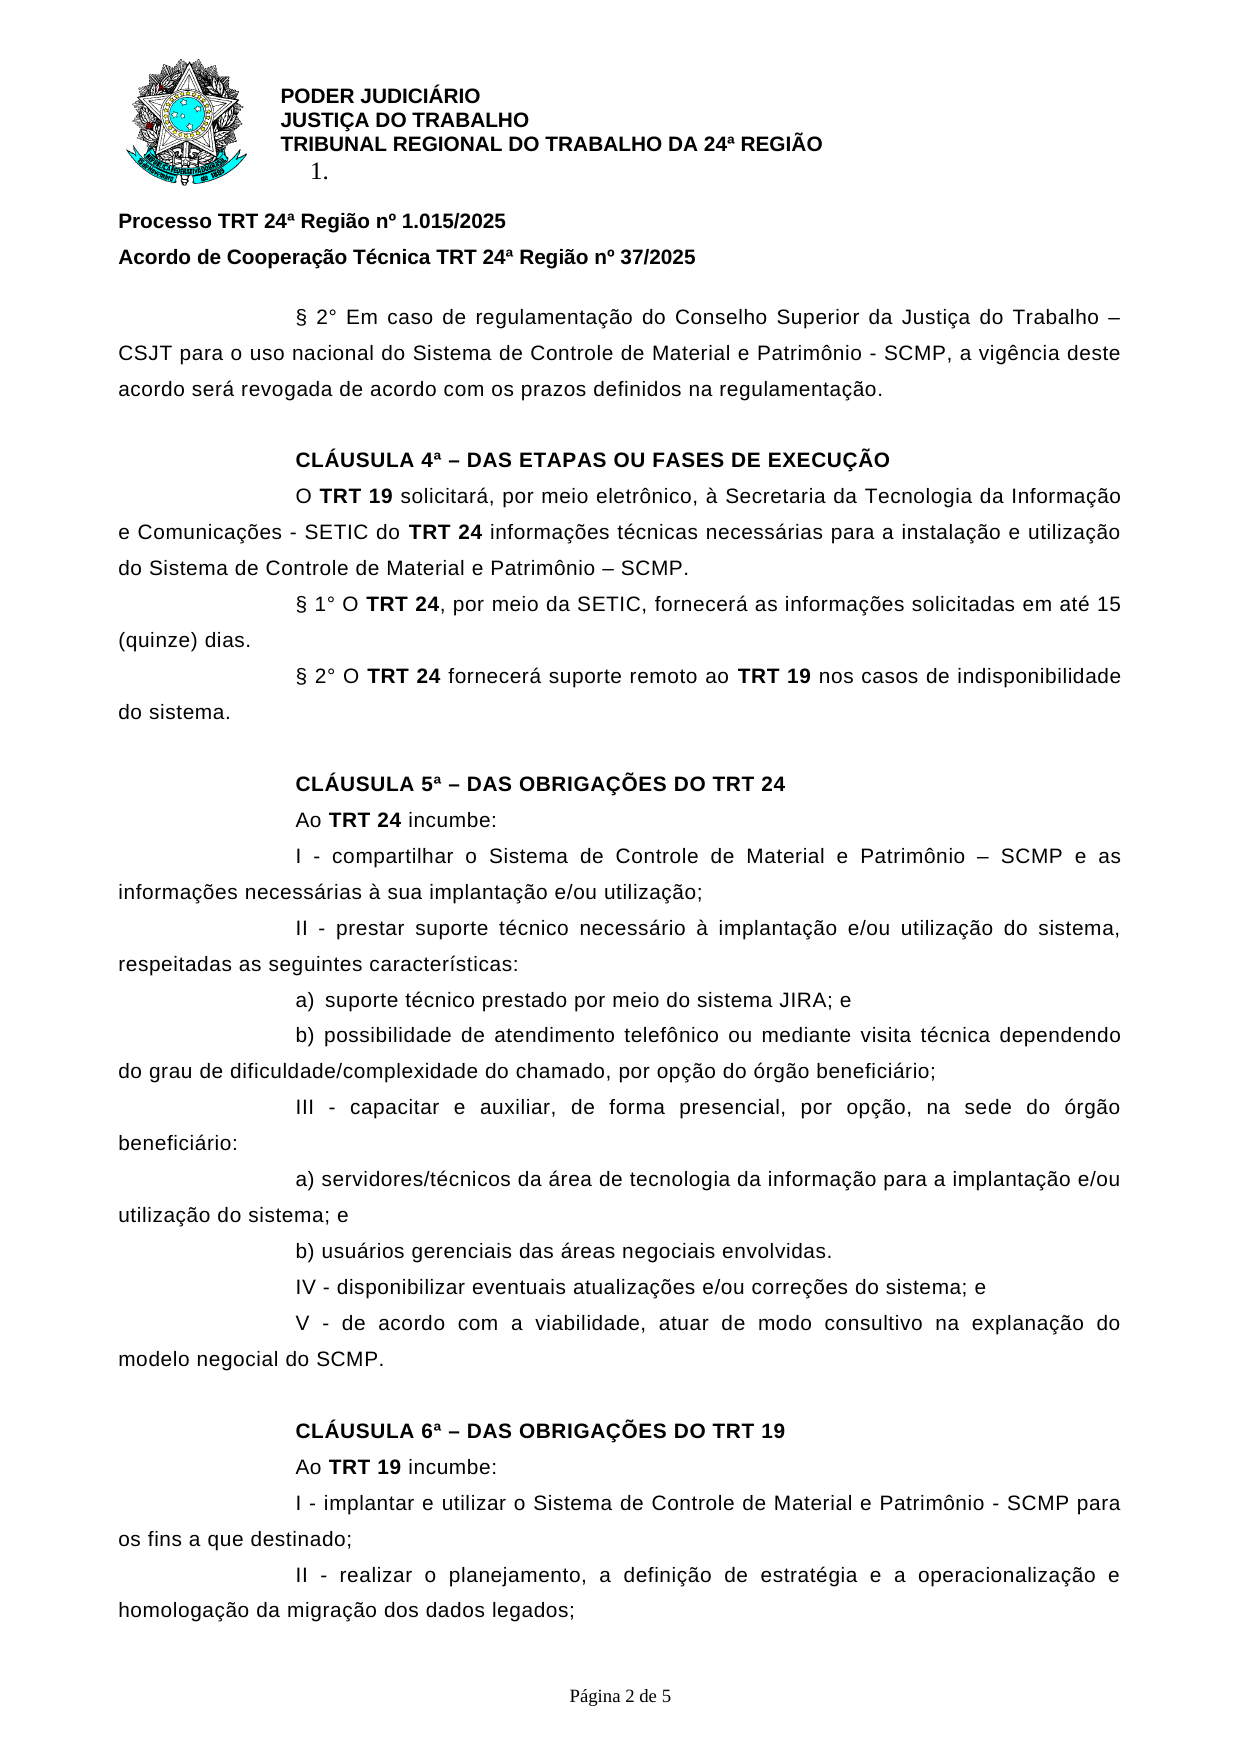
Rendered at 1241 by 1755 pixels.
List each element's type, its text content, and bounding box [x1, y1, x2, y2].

list suporte técnico prestado por meio do sistema JIRA; e [295, 987, 1122, 1011]
text § 2° Em caso de regulamentação do Conselho Superior da Justiça do Trabalho – CSJT para o uso nacional do Sistema de Controle de Material e Patrimônio - SCMP, a vigência deste acordo será revogada de acordo com os prazos definidos na regulamentação. [118, 304, 1122, 400]
text a) servidores/técnicos da área de tecnologia da informação para a implantação e/ou utilização do sistema; e [118, 1167, 1122, 1227]
text b) usuários gerenciais das áreas negociais envolvidas. [118, 1239, 1122, 1263]
text CLÁUSULA 6ª – DAS OBRIGAÇÕES DO TRT 19 [118, 1419, 1122, 1443]
text Ao TRT 19 incumbe: [118, 1454, 1122, 1478]
text V - de acordo com a viabilidade, atuar de modo consultivo na explanação do modelo negocial do SCMP. [118, 1311, 1122, 1371]
text I - compartilhar o Sistema de Controle de Material e Patrimônio – SCMP e as informações necessárias à sua implantação e/ou utilização; [118, 844, 1122, 903]
text I - implantar e utilizar o Sistema de Controle de Material e Patrimônio - SCMP para os fins a que destinado; [118, 1491, 1122, 1550]
text § 1° O TRT 24, por meio da SETIC, fornecerá as informações solicitadas em até 15 (quinze) dias. [118, 592, 1122, 652]
text § 2° O TRT 24 fornecerá suporte remoto ao TRT 19 nos casos de indisponibilidade do sistema. [118, 664, 1122, 724]
text b) possibilidade de atendimento telefônico ou mediante visita técnica dependendo do grau de dificuldade/complexidade do chamado, por opção do órgão beneficiário; [118, 1023, 1122, 1083]
text CLÁUSULA 5ª – DAS OBRIGAÇÕES DO TRT 24 [118, 772, 1122, 796]
text O TRT 19 solicitará, por meio eletrônico, à Secretaria da Tecnologia da Informação e Comunicações - SETIC do TRT 24 informações técnicas necessárias para a instalação e utilização do Sistema de Controle de Material e Patrimônio – SCMP. [118, 484, 1122, 580]
text CLÁUSULA 4ª – DAS ETAPAS OU FASES DE EXECUÇÃO [118, 448, 1122, 472]
text II - realizar o planejamento, a definição de estratégia e a operacionalização e homologação da migração dos dados legados; [118, 1562, 1122, 1622]
text II - prestar suporte técnico necessário à implantação e/ou utilização do sistema, respeitadas as seguintes características: [118, 916, 1122, 975]
text IV - disponibilizar eventuais atualizações e/ou correções do sistema; e [118, 1275, 1122, 1299]
text Ao TRT 24 incumbe: [118, 808, 1122, 832]
text III - capacitar e auxiliar, de forma presencial, por opção, na sede do órgão beneficiário: [118, 1095, 1122, 1155]
